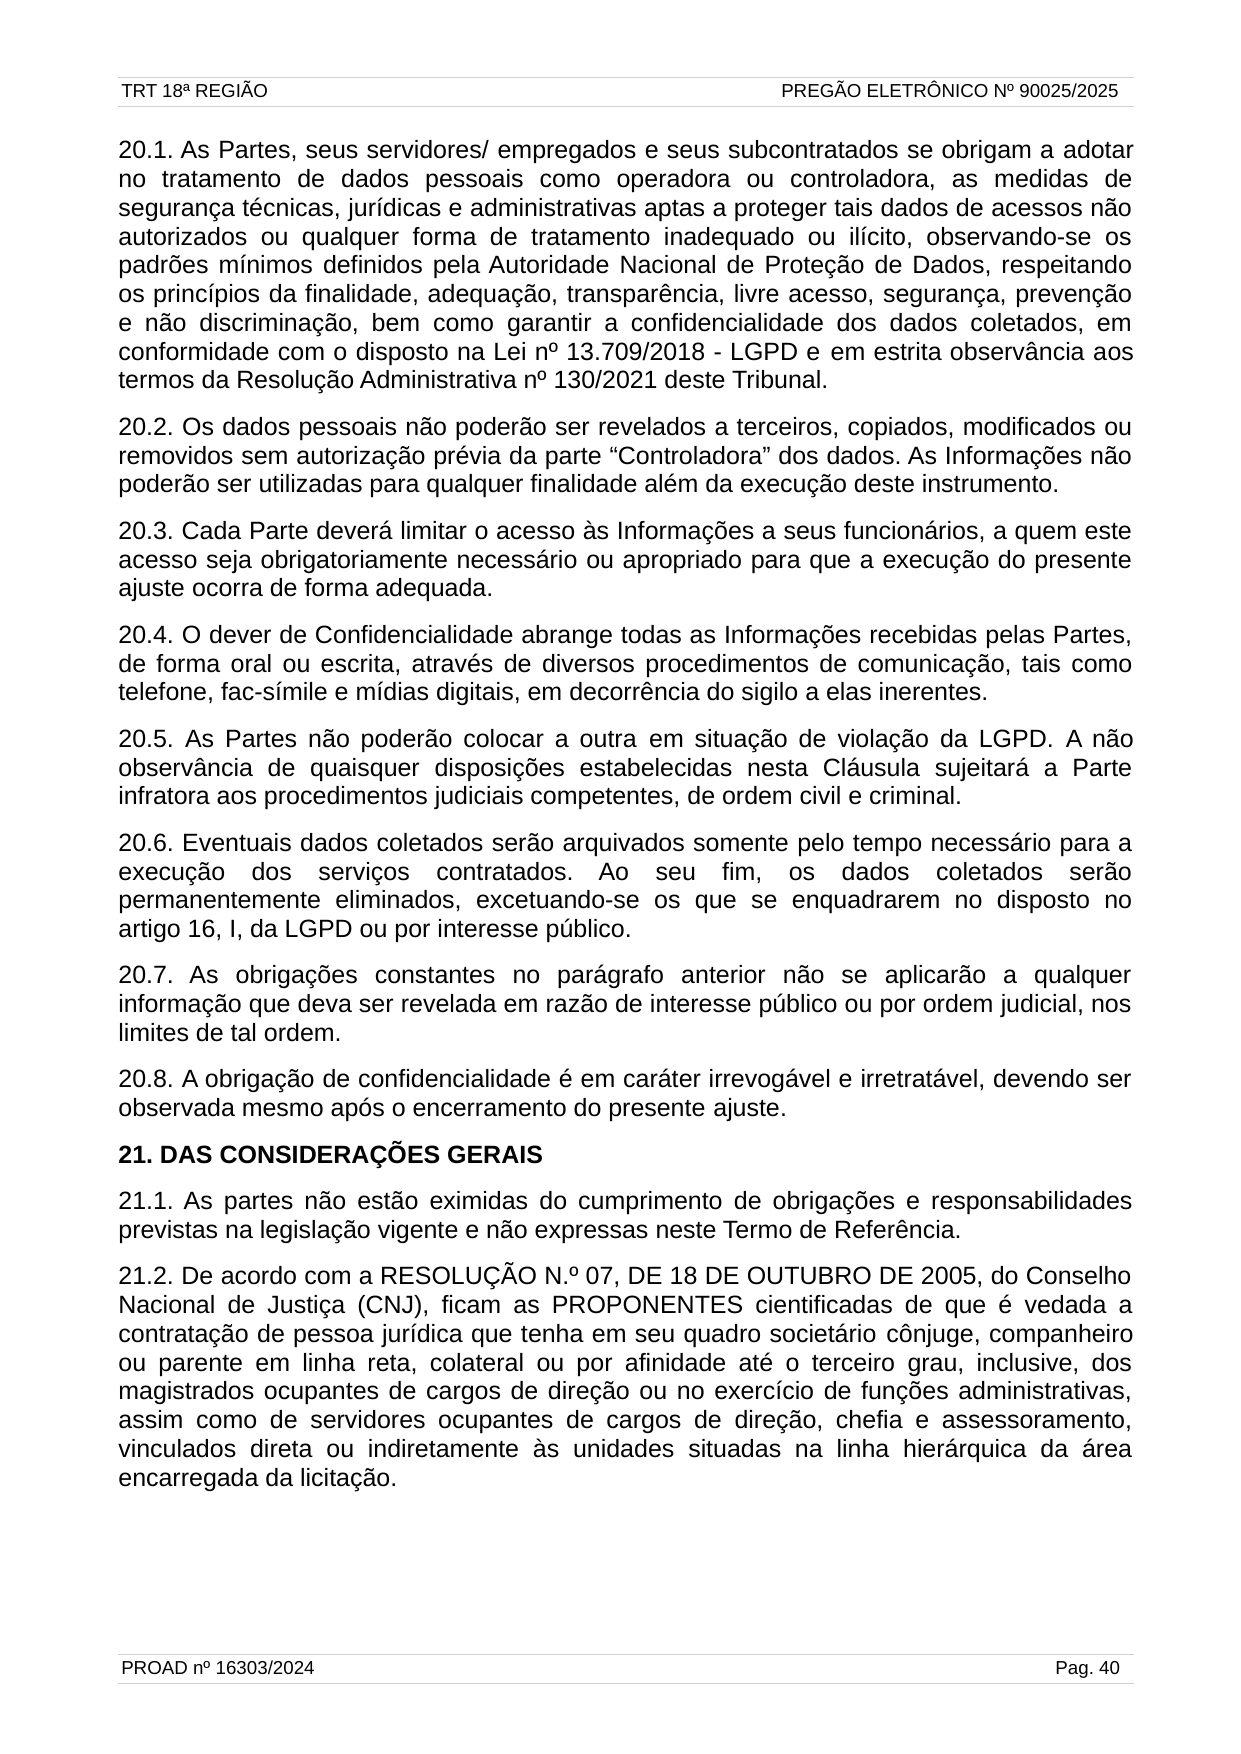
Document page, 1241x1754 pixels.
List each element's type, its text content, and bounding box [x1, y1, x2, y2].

text 20.3. Cada Parte deverá limitar o acesso às Informações a seus funcionários, a quem este acesso seja obrigatoriamente necessário ou apropriado para que a execução do presente ajuste ocorra de forma adequada. [118, 516, 1134, 602]
text 21.1. As partes não estão eximidas do cumprimento de obrigações e responsabilidades previstas na legislação vigente e não expressas neste Termo de Referência. [118, 1186, 1134, 1244]
text 20.2. Os dados pessoais não poderão ser revelados a terceiros, copiados, modificados ou removidos sem autorização prévia da parte “Controladora” dos dados. As Informações não poderão ser utilizadas para qualquer finalidade além da execução deste instrumento. [118, 412, 1134, 498]
text 21. DAS CONSIDERAÇÕES GERAIS [118, 1140, 1134, 1168]
text 20.5. As Partes não poderão colocar a outra em situação de violação da LGPD. A não observância de quaisquer disposições estabelecidas nesta Cláusula sujeitará a Parte infratora aos procedimentos judiciais competentes, de ordem civil e criminal. [118, 724, 1134, 810]
text 20.6. Eventuais dados coletados serão arquivados somente pelo tempo necessário para a execução dos serviços contratados. Ao seu fim, os dados coletados serão permanentemente eliminados, excetuando-se os que se enquadrarem no disposto no artigo 16, I, da LGPD ou por interesse público. [118, 828, 1134, 943]
text 20.7. As obrigações constantes no parágrafo anterior não se aplicarão a qualquer informação que deva ser revelada em razão de interesse público ou por ordem judicial, nos limites de tal ordem. [118, 961, 1134, 1047]
text 20.1. As Partes, seus servidores/ empregados e seus subcontratados se obrigam a adotar no tratamento de dados pessoais como operadora ou controladora, as medidas de segurança técnicas, jurídicas e administrativas aptas a proteger tais dados de acessos não autorizados ou qualquer forma de tratamento inadequado ou ilícito, observando-se os padrões mínimos definidos pela Autoridade Nacional de Proteção de Dados, respeitando os princípios da finalidade, adequação, transparência, livre acesso, segurança, prevenção e não discriminação, bem como garantir a confidencialidade dos dados coletados, em conformidade com o disposto na Lei nº 13.709/2018 - LGPD e em estrita observância aos termos da Resolução Administrativa nº 130/2021 deste Tribunal. [118, 136, 1134, 394]
text 20.4. O dever de Confidencialidade abrange todas as Informações recebidas pelas Partes, de forma oral ou escrita, através de diversos procedimentos de comunicação, tais como telefone, fac-símile e mídias digitais, em decorrência do sigilo a elas inerentes. [118, 620, 1134, 706]
text 21.2. De acordo com a RESOLUÇÃO N.º 07, DE 18 DE OUTUBRO DE 2005, do Conselho Nacional de Justiça (CNJ), ficam as PROPONENTES cientificadas de que é vedada a contratação de pessoa jurídica que tenha em seu quadro societário cônjuge, companheiro ou parente em linha reta, colateral ou por afinidade até o terceiro grau, inclusive, dos magistrados ocupantes de cargos de direção ou no exercício de funções administrativas, assim como de servidores ocupantes de cargos de direção, chefia e assessoramento, vinculados direta ou indiretamente às unidades situadas na linha hierárquica da área encarregada da licitação. [118, 1261, 1134, 1491]
text 20.8. A obrigação de confidencialidade é em caráter irrevogável e irretratável, devendo ser observada mesmo após o encerramento do presente ajuste. [118, 1064, 1134, 1122]
